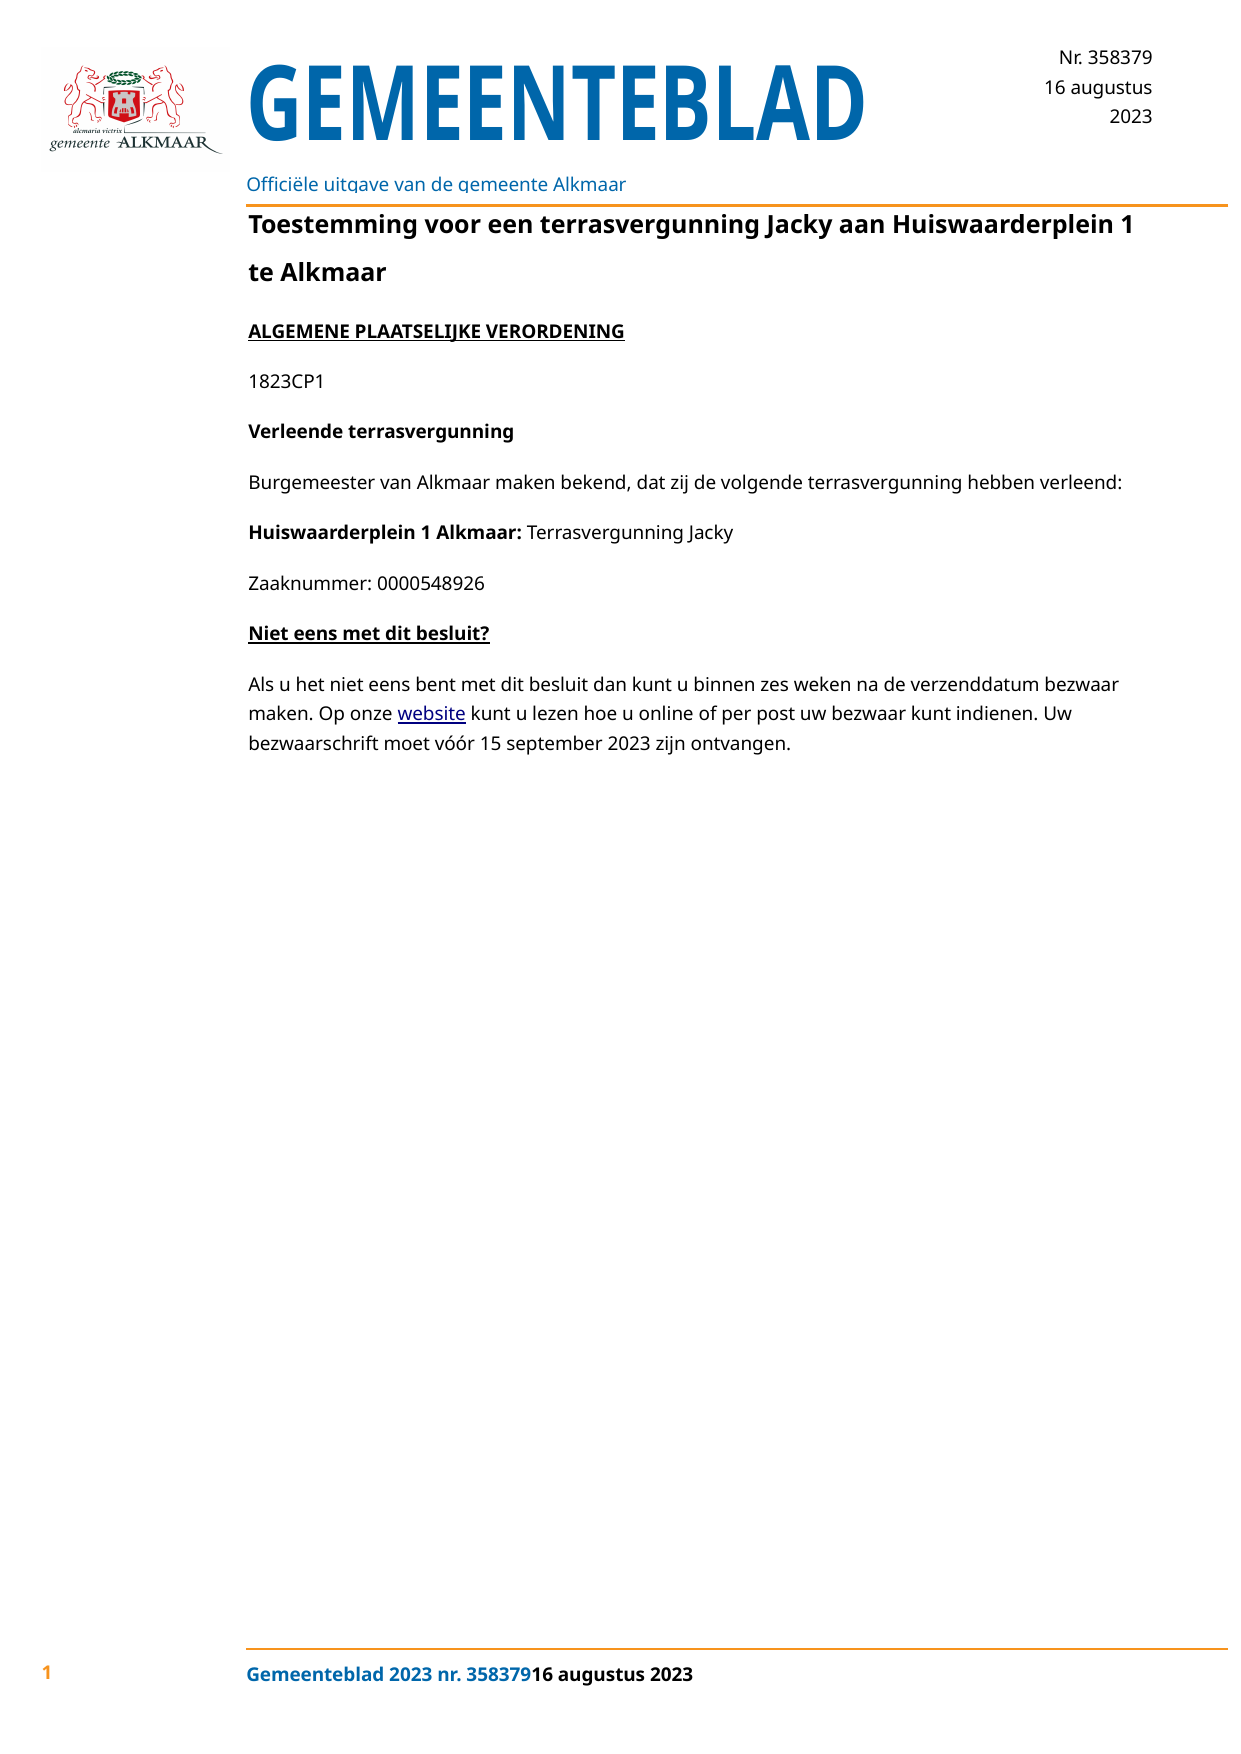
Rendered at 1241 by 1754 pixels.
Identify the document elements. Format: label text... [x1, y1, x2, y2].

text Als u het niet eens bent met dit besluit dan kunt u binnen zes weken na de verzenddatum bezwaar maken. Op onze website kunt u lezen hoe u online of per post uw bezwaar kunt indienen. Uw bezwaarschrift moet vóór 15 september 2023 zijn ontvangen. [248, 671, 1152, 756]
text Toestemming voor een terrasvergunning Jacky aan Huiswaarderplein 1 te Alkmaar [248, 207, 1152, 288]
text Niet eens met dit besluit? [248, 620, 1152, 646]
text Verleende terrasvergunning [248, 419, 1152, 444]
picture [41, 47, 231, 172]
text 1823CP1 [248, 368, 1152, 394]
text Burgemeester van Alkmaar maken bekend, dat zij de volgende terrasvergunning hebben verleend: [248, 469, 1152, 495]
text Zaaknummer: 0000548926 [248, 570, 1152, 596]
text Huiswaarderplein 1 Alkmaar: Terrasvergunning Jacky [248, 519, 1152, 545]
text ALGEMENE PLAATSELIJKE VERORDENING [248, 318, 1152, 344]
